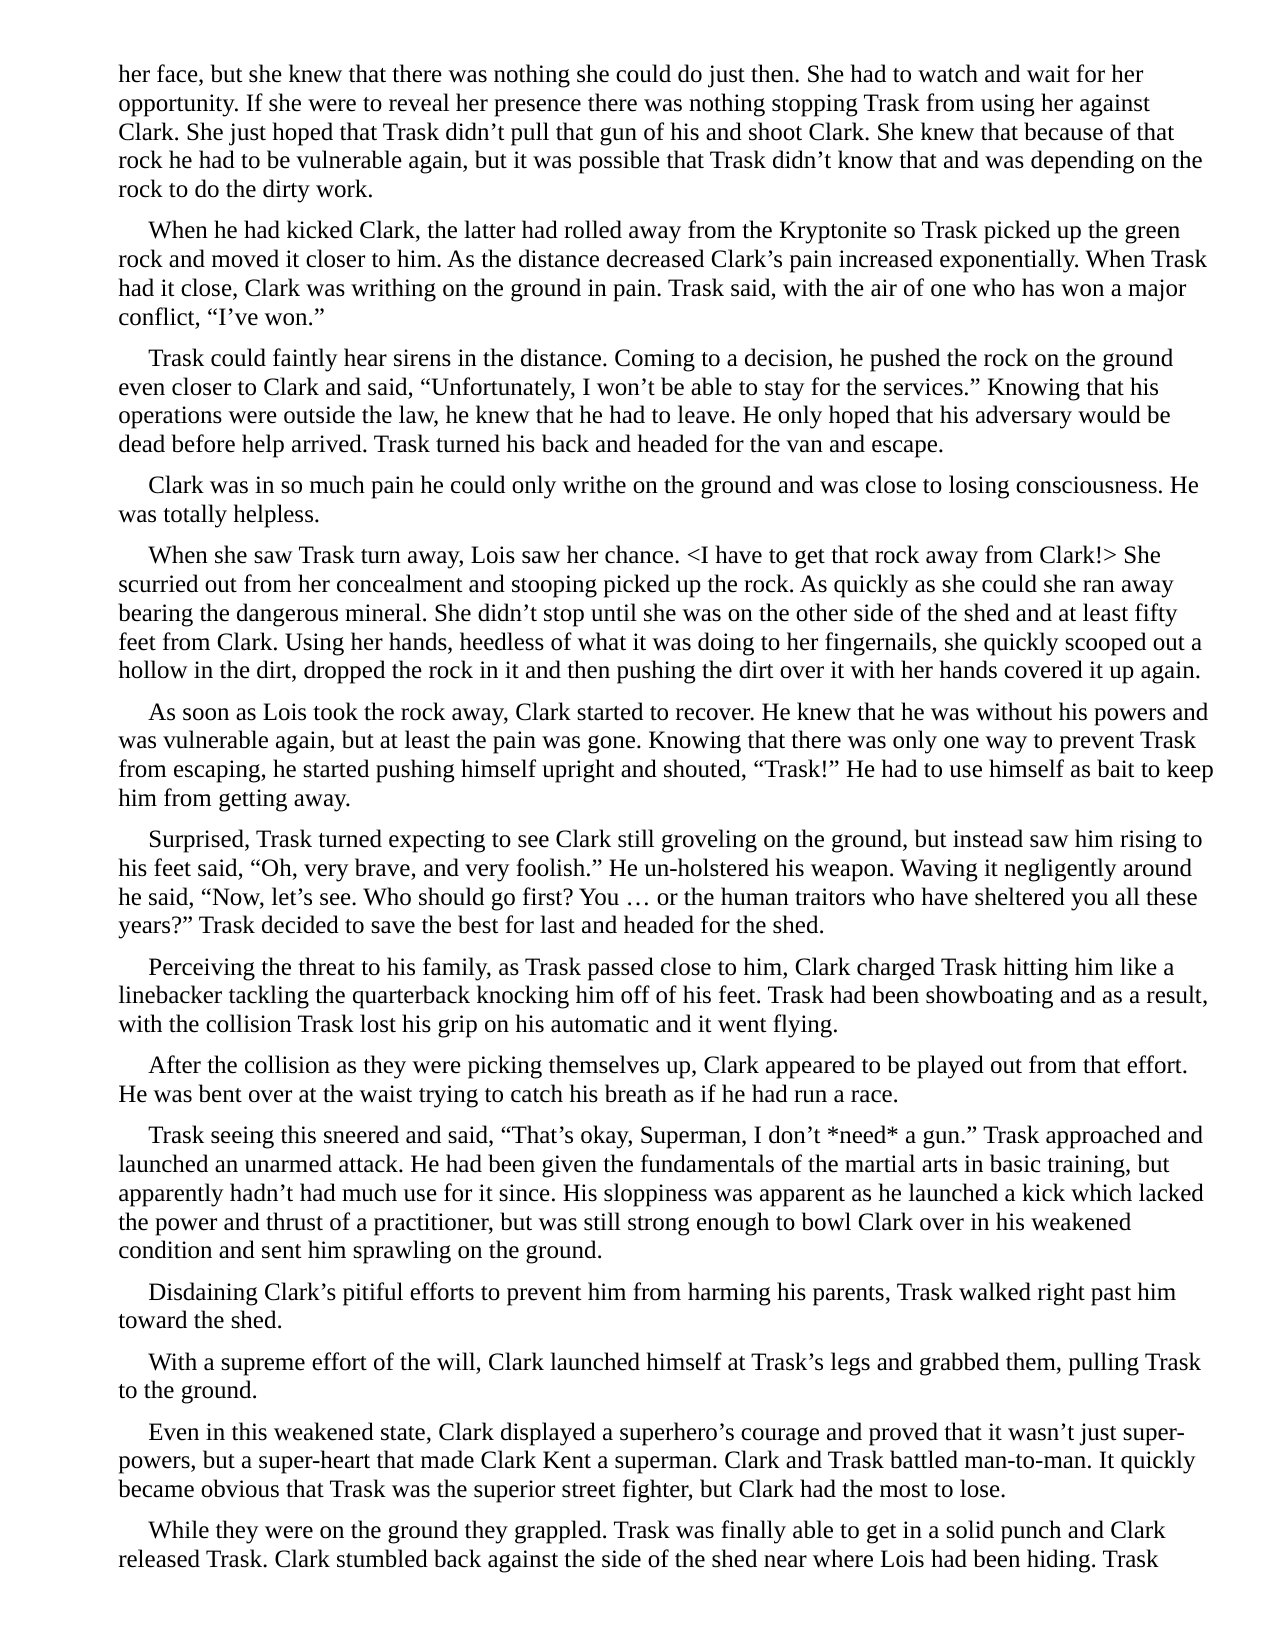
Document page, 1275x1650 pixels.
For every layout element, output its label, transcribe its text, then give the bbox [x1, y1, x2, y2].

text her face, but she knew that there was nothing she could do just then. She had to watch and wait for her opportunity. If she were to reveal her presence there was nothing stopping Trask from using her against Clark. She just hoped that Trask didn’t pull that gun of his and shoot Clark. She knew that because of that rock he had to be vulnerable again, but it was possible that Trask didn’t know that and was depending on the rock to do the dirty work. [118, 59, 1216, 203]
text Perceiving the threat to his family, as Trask passed close to him, Clark charged Trask hitting him like a linebacker tackling the quarterback knocking him off of his feet. Trask had been showboating and as a result, with the collision Trask lost his grip on his automatic and it went flying. [118, 952, 1216, 1038]
text After the collision as they were picking themselves up, Clark appeared to be played out from that effort. He was bent over at the waist trying to catch his breath as if he had run a race. [118, 1050, 1216, 1108]
text Surprised, Trask turned expecting to see Clark still groveling on the ground, but instead saw him rising to his feet said, “Oh, very brave, and very foolish.” He un-holstered his weapon. Waving it negligently around he said, “Now, let’s see. Who should go first? You … or the human traitors who have sheltered you all these years?” Trask decided to save the best for last and headed for the shed. [118, 824, 1216, 939]
text Clark was in so much pain he could only writhe on the ground and was close to losing consciousness. He was totally helpless. [118, 470, 1216, 528]
text Trask could faintly hear sirens in the distance. Coming to a decision, he pushed the rock on the ground even closer to Clark and said, “Unfortunately, I won’t be able to stay for the services.” Knowing that his operations were outside the law, he knew that he had to leave. He only hoped that his adversary would be dead before help arrived. Trask turned his back and headed for the van and escape. [118, 343, 1216, 458]
text Even in this weakened state, Clark displayed a superhero’s courage and proved that it wasn’t just super-powers, but a super-heart that made Clark Kent a superman. Clark and Trask battled man-to-man. It quickly became obvious that Trask was the superior street fighter, but Clark had the most to lose. [118, 1417, 1216, 1503]
text When he had kicked Clark, the latter had rolled away from the Kryptonite so Trask picked up the green rock and moved it closer to him. As the distance decreased Clark’s pain increased exponentially. When Trask had it close, Clark was writhing on the ground in pain. Trask said, with the air of one who has won a major conflict, “I’ve won.” [118, 215, 1216, 330]
text Disdaining Clark’s pitiful efforts to prevent him from harming his parents, Trask walked right past him toward the shed. [118, 1277, 1216, 1334]
text When she saw Trask turn away, Lois saw her chance. <I have to get that rock away from Clark!> She scurried out from her concealment and stooping picked up the rock. As quickly as she could she ran away bearing the dangerous mineral. She didn’t stop until she was on the other side of the shed and at least fifty feet from Clark. Using her hands, heedless of what it was doing to her fingernails, she quickly scooped out a hollow in the dirt, dropped the rock in it and then pushing the dirt over it with her hands covered it up again. [118, 540, 1216, 684]
text As soon as Lois took the rock away, Clark started to recover. He knew that he was without his powers and was vulnerable again, but at least the pain was gone. Knowing that there was only one way to prevent Trask from escaping, he started pushing himself upright and shouted, “Trask!” He had to use himself as bait to keep him from getting away. [118, 697, 1216, 812]
text With a supreme effort of the will, Clark launched himself at Trask’s legs and grabbed them, pulling Trask to the ground. [118, 1347, 1216, 1404]
text While they were on the ground they grappled. Trask was finally able to get in a solid punch and Clark released Trask. Clark stumbled back against the side of the shed near where Lois had been hiding. Trask [118, 1515, 1216, 1573]
text Trask seeing this sneered and said, “That’s okay, Superman, I don’t *need* a gun.” Trask approached and launched an unarmed attack. He had been given the fundamentals of the martial arts in basic training, but apparently hadn’t had much use for it since. His sloppiness was apparent as he launched a kick which lacked the power and thrust of a practitioner, but was still strong enough to bowl Clark over in his weakened condition and sent him sprawling on the ground. [118, 1120, 1216, 1264]
